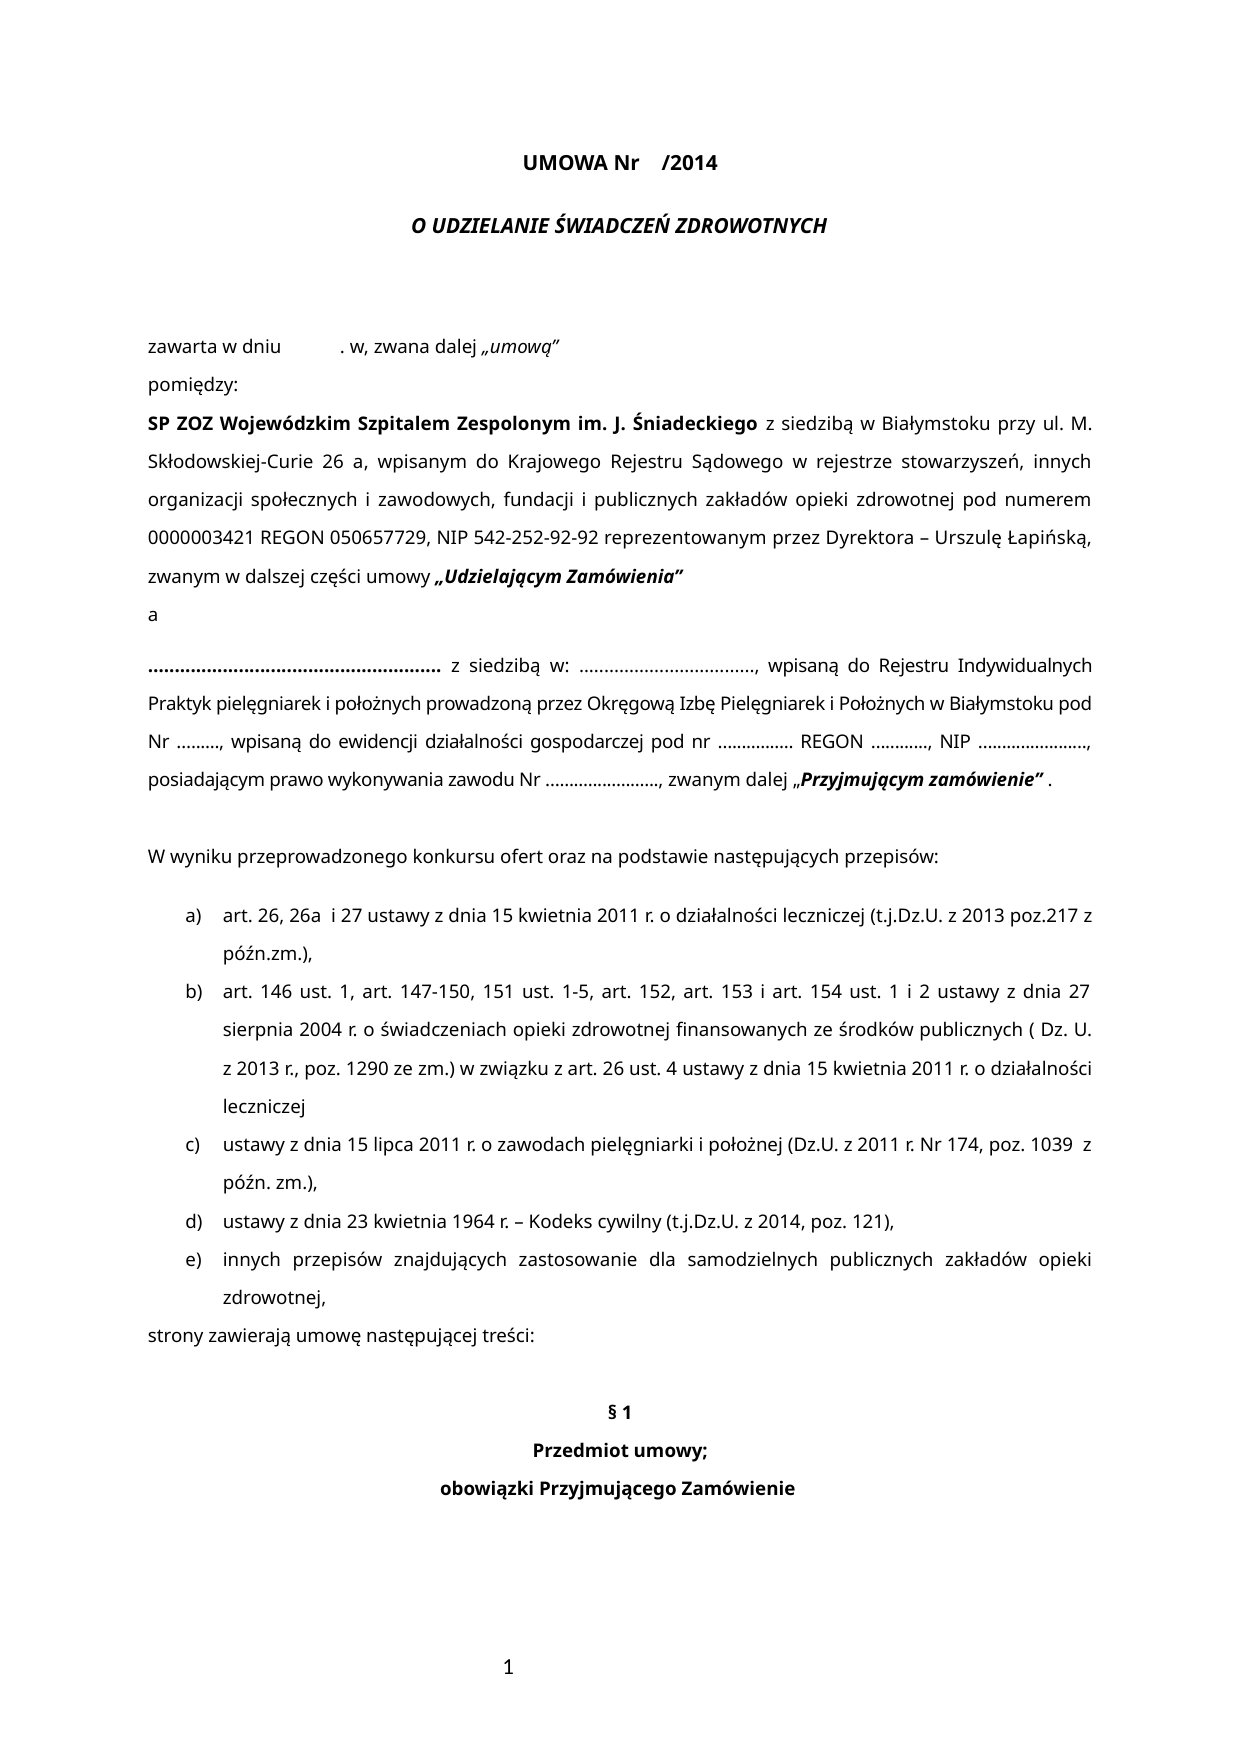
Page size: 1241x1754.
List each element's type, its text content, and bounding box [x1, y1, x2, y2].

text zawarta w dniu . w, zwana dalej „umową” [148, 333, 1092, 359]
list ustawy z dnia 23 kwietnia 1964 r. – Kodeks cywilny (t.j.Dz.U. z 2014, poz. 121), [185, 1208, 1092, 1233]
text ….................................................... z siedzibą w: …................................, wpisaną do Rejestru Indywidualnych Praktyk pielęgniarek i położnych prowadzoną przez Okręgową Izbę Pielęgniarek i Położnych w Białymstoku pod Nr …......, wpisaną do ewidencji działalności gospodarczej pod nr …............. REGON …........., NIP …...................., posiadającym prawo wykonywania zawodu Nr …....................., zwanym dalej „Przyjmującym zamówienie” . [148, 652, 1092, 792]
list innych przepisów znajdujących zastosowanie dla samodzielnych publicznych zakładów opieki zdrowotnej, [185, 1246, 1092, 1310]
text SP ZOZ Wojewódzkim Szpitalem Zespolonym im. J. Śniadeckiego z siedzibą w Białymstoku przy ul. M. Skłodowskiej-Curie 26 a, wpisanym do Krajowego Rejestru Sądowego w rejestrze stowarzyszeń, innych organizacji społecznych i zawodowych, fundacji i publicznych zakładów opieki zdrowotnej pod numerem 0000003421 REGON 050657729, NIP 542-252-92-92 reprezentowanym przez Dyrektora – Urszulę Łapińską, zwanym w dalszej części umowy „Udzielającym Zamówienia” [148, 410, 1092, 588]
text strony zawierają umowę następującej treści: [148, 1323, 1092, 1348]
text obowiązki Przyjmującego Zamówienie [148, 1476, 1092, 1501]
title UMOWA Nr /2014 [148, 148, 1092, 176]
text Przedmiot umowy; [148, 1437, 1092, 1463]
text pomiędzy: [148, 372, 1092, 397]
text a [148, 601, 1092, 627]
list art. 146 ust. 1, art. 147-150, 151 ust. 1-5, art. 152, art. 153 i art. 154 ust. 1 i 2 ustawy z dnia 27 sierpnia 2004 r. o świadczeniach opieki zdrowotnej finansowanych ze środków publicznych ( Dz. U. z 2013 r., poz. 1290 ze zm.) w związku z art. 26 ust. 4 ustawy z dnia 15 kwietnia 2011 r. o działalności leczniczej [185, 978, 1092, 1119]
text § 1 [148, 1399, 1092, 1424]
list ustawy z dnia 15 lipca 2011 r. o zawodach pielęgniarki i położnej (Dz.U. z 2011 r. Nr 174, poz. 1039 z późn. zm.), [185, 1131, 1092, 1195]
subtitle O UDZIELANIE ŚWIADCZEŃ ZDROWOTNYCH [148, 211, 1092, 239]
list art. 26, 26a i 27 ustawy z dnia 15 kwietnia 2011 r. o działalności leczniczej (t.j.Dz.U. z 2013 poz.217 z późn.zm.), [185, 902, 1092, 966]
text W wyniku przeprowadzonego konkursu ofert oraz na podstawie następujących przepisów: [148, 843, 1092, 868]
